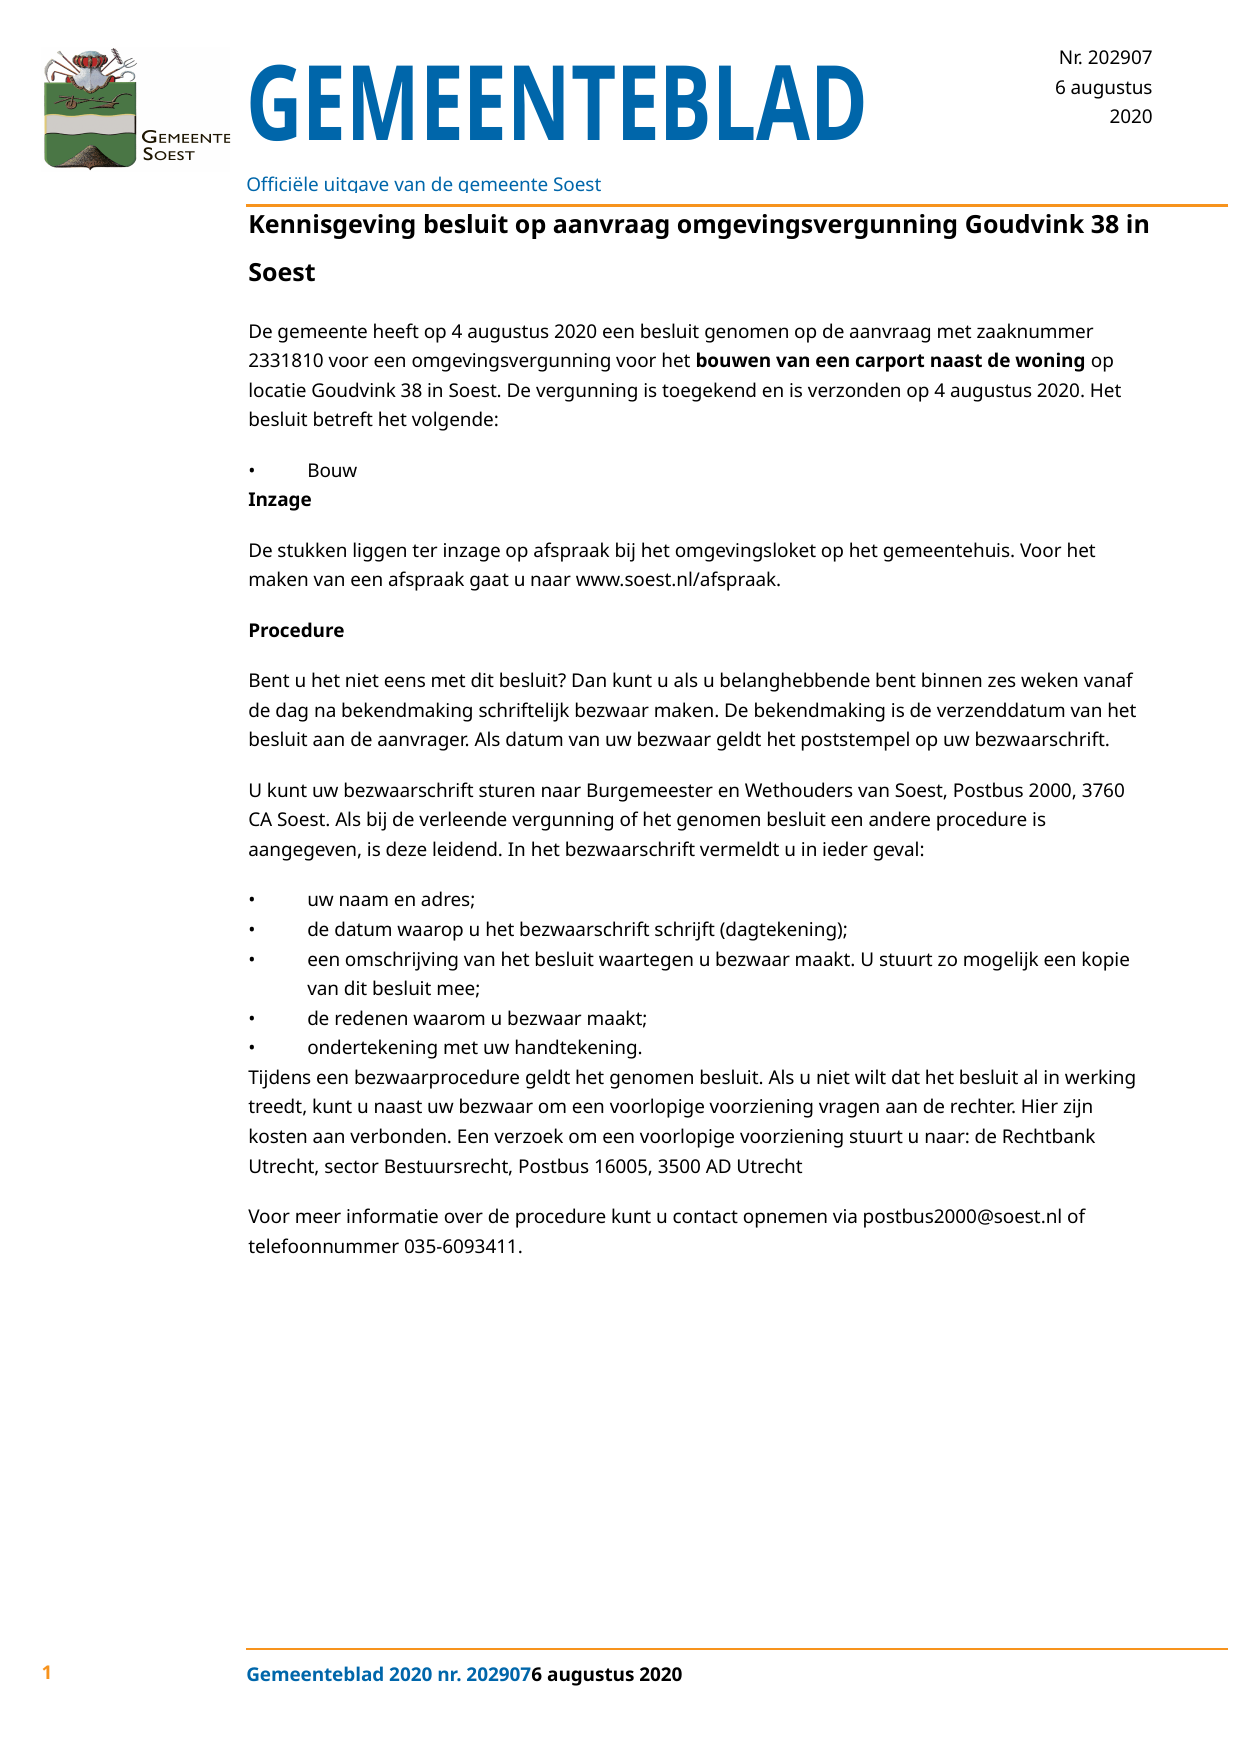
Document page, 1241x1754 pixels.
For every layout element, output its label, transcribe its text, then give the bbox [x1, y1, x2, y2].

text De gemeente heeft op 4 augustus 2020 een besluit genomen op de aanvraag met zaaknummer 2331810 voor een omgevingsvergunning voor het bouwen van een carport naast de woning op locatie Goudvink 38 in Soest. De vergunning is toegekend en is verzonden op 4 augustus 2020. Het besluit betreft het volgende: [248, 318, 1152, 432]
text Inzage [248, 487, 1152, 512]
list ondertekening met uw handtekening. [248, 1034, 1152, 1060]
list de redenen waarom u bezwaar maakt; [248, 1005, 1152, 1031]
picture [41, 47, 231, 172]
text De stukken liggen ter inzage op afspraak bij het omgevingsloket op het gemeentehuis. Voor het maken van een afspraak gaat u naar www.soest.nl/afspraak. [248, 537, 1152, 592]
list Bouw [248, 457, 1152, 483]
text Procedure [248, 617, 1152, 643]
text Kennisgeving besluit op aanvraag omgevingsvergunning Goudvink 38 in Soest [248, 207, 1152, 288]
list uw naam en adres; [248, 887, 1152, 912]
list een omschrijving van het besluit waartegen u bezwaar maakt. U stuurt zo mogelijk een kopie van dit besluit mee; [248, 946, 1152, 1001]
text U kunt uw bezwaarschrift sturen naar Burgemeester en Wethouders van Soest, Postbus 2000, 3760 CA Soest. Als bij de verleende vergunning of het genomen besluit een andere procedure is aangegeven, is deze leidend. In het bezwaarschrift vermeldt u in ieder geval: [248, 777, 1152, 862]
text Bent u het niet eens met dit besluit? Dan kunt u als u belanghebbende bent binnen zes weken vanaf de dag na bekendmaking schriftelijk bezwaar maken. De bekendmaking is de verzenddatum van het besluit aan de aanvrager. Als datum van uw bezwaar geldt het poststempel op uw bezwaarschrift. [248, 667, 1152, 752]
text Tijdens een bezwaarprocedure geldt het genomen besluit. Als u niet wilt dat het besluit al in werking treedt, kunt u naast uw bezwaar om een voorlopige voorziening vragen aan de rechter. Hier zijn kosten aan verbonden. Een verzoek om een voorlopige voorziening stuurt u naar: de Rechtbank Utrecht, sector Bestuursrecht, Postbus 16005, 3500 AD Utrecht [248, 1064, 1152, 1179]
list de datum waarop u het bezwaarschrift schrijft (dagtekening); [248, 916, 1152, 942]
text Voor meer informatie over de procedure kunt u contact opnemen via postbus2000@soest.nl of telefoonnummer 035-6093411. [248, 1203, 1152, 1259]
